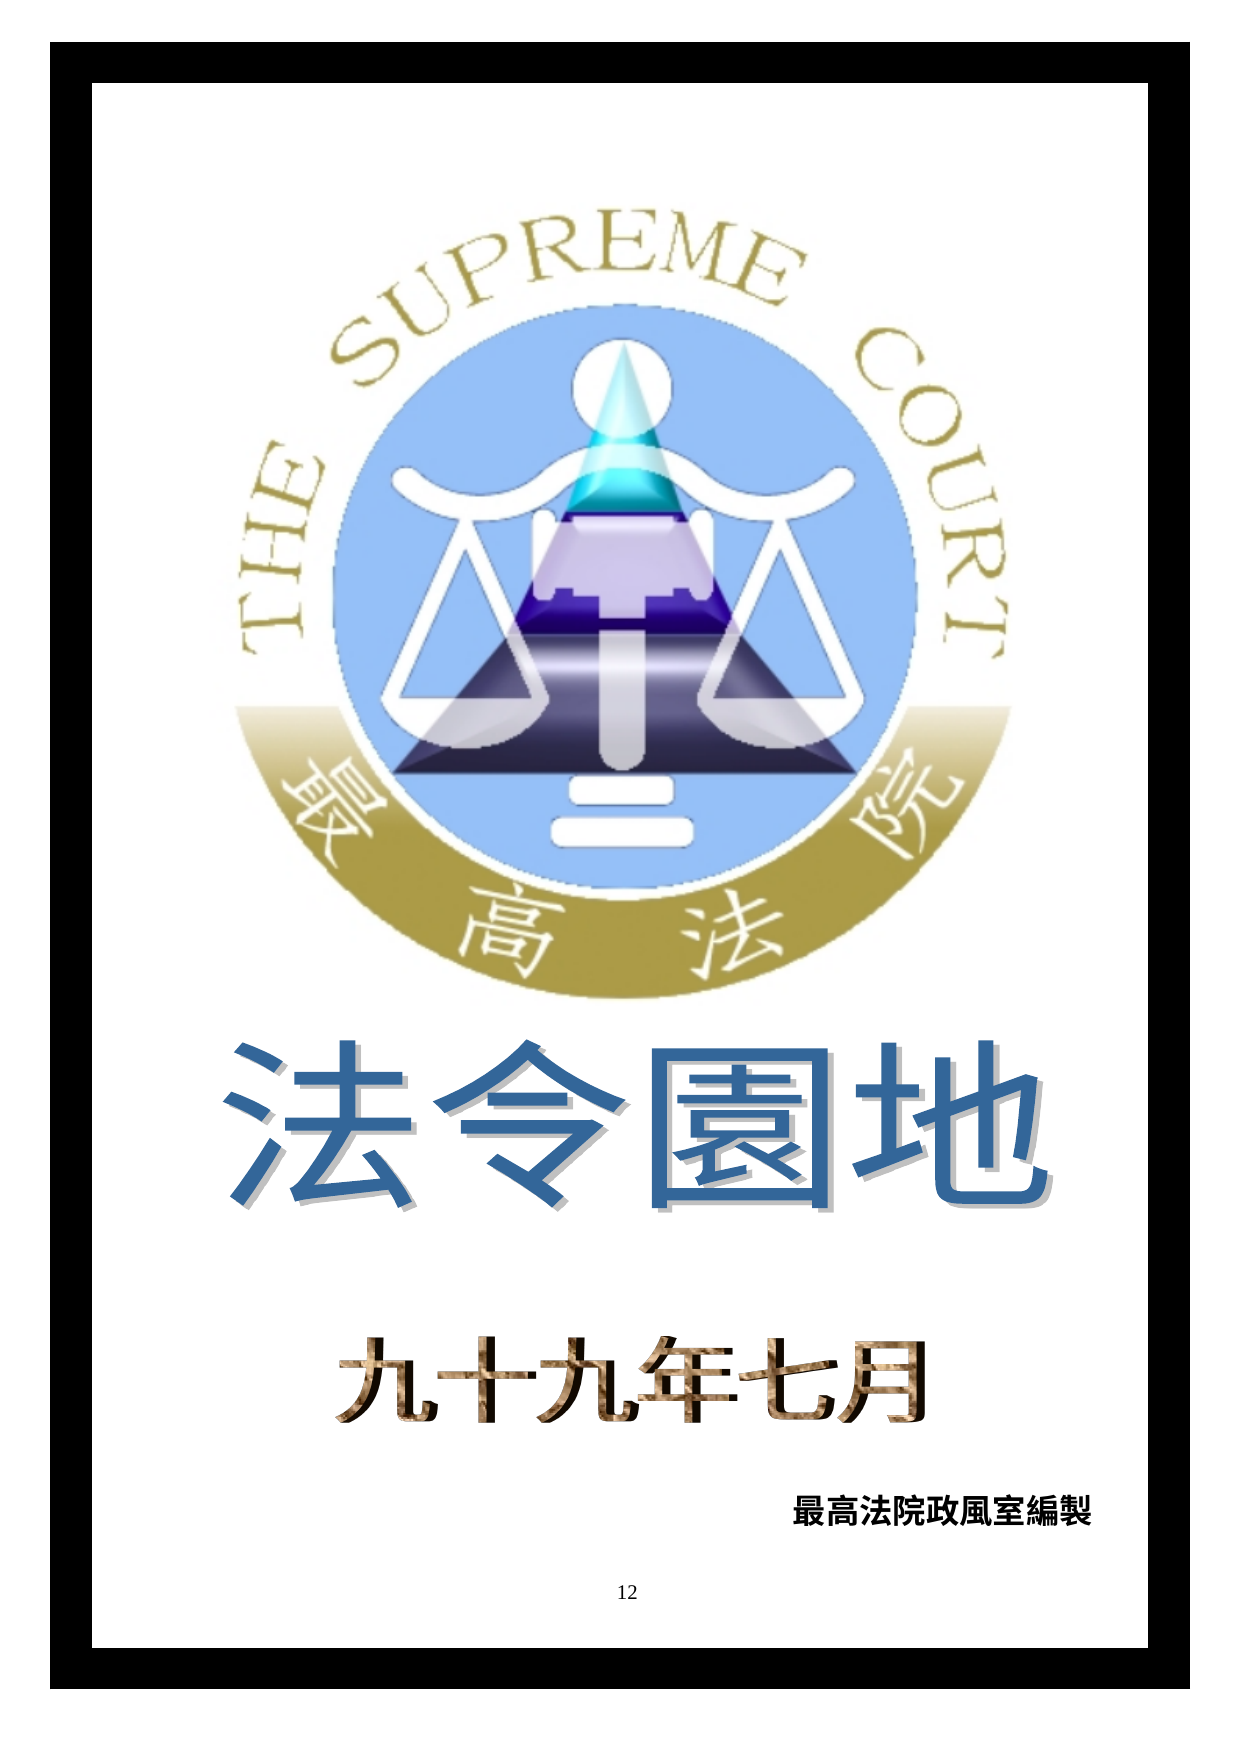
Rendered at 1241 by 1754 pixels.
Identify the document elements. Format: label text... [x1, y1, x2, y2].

text 最高法院政風室編製 [148, 1485, 1092, 1533]
